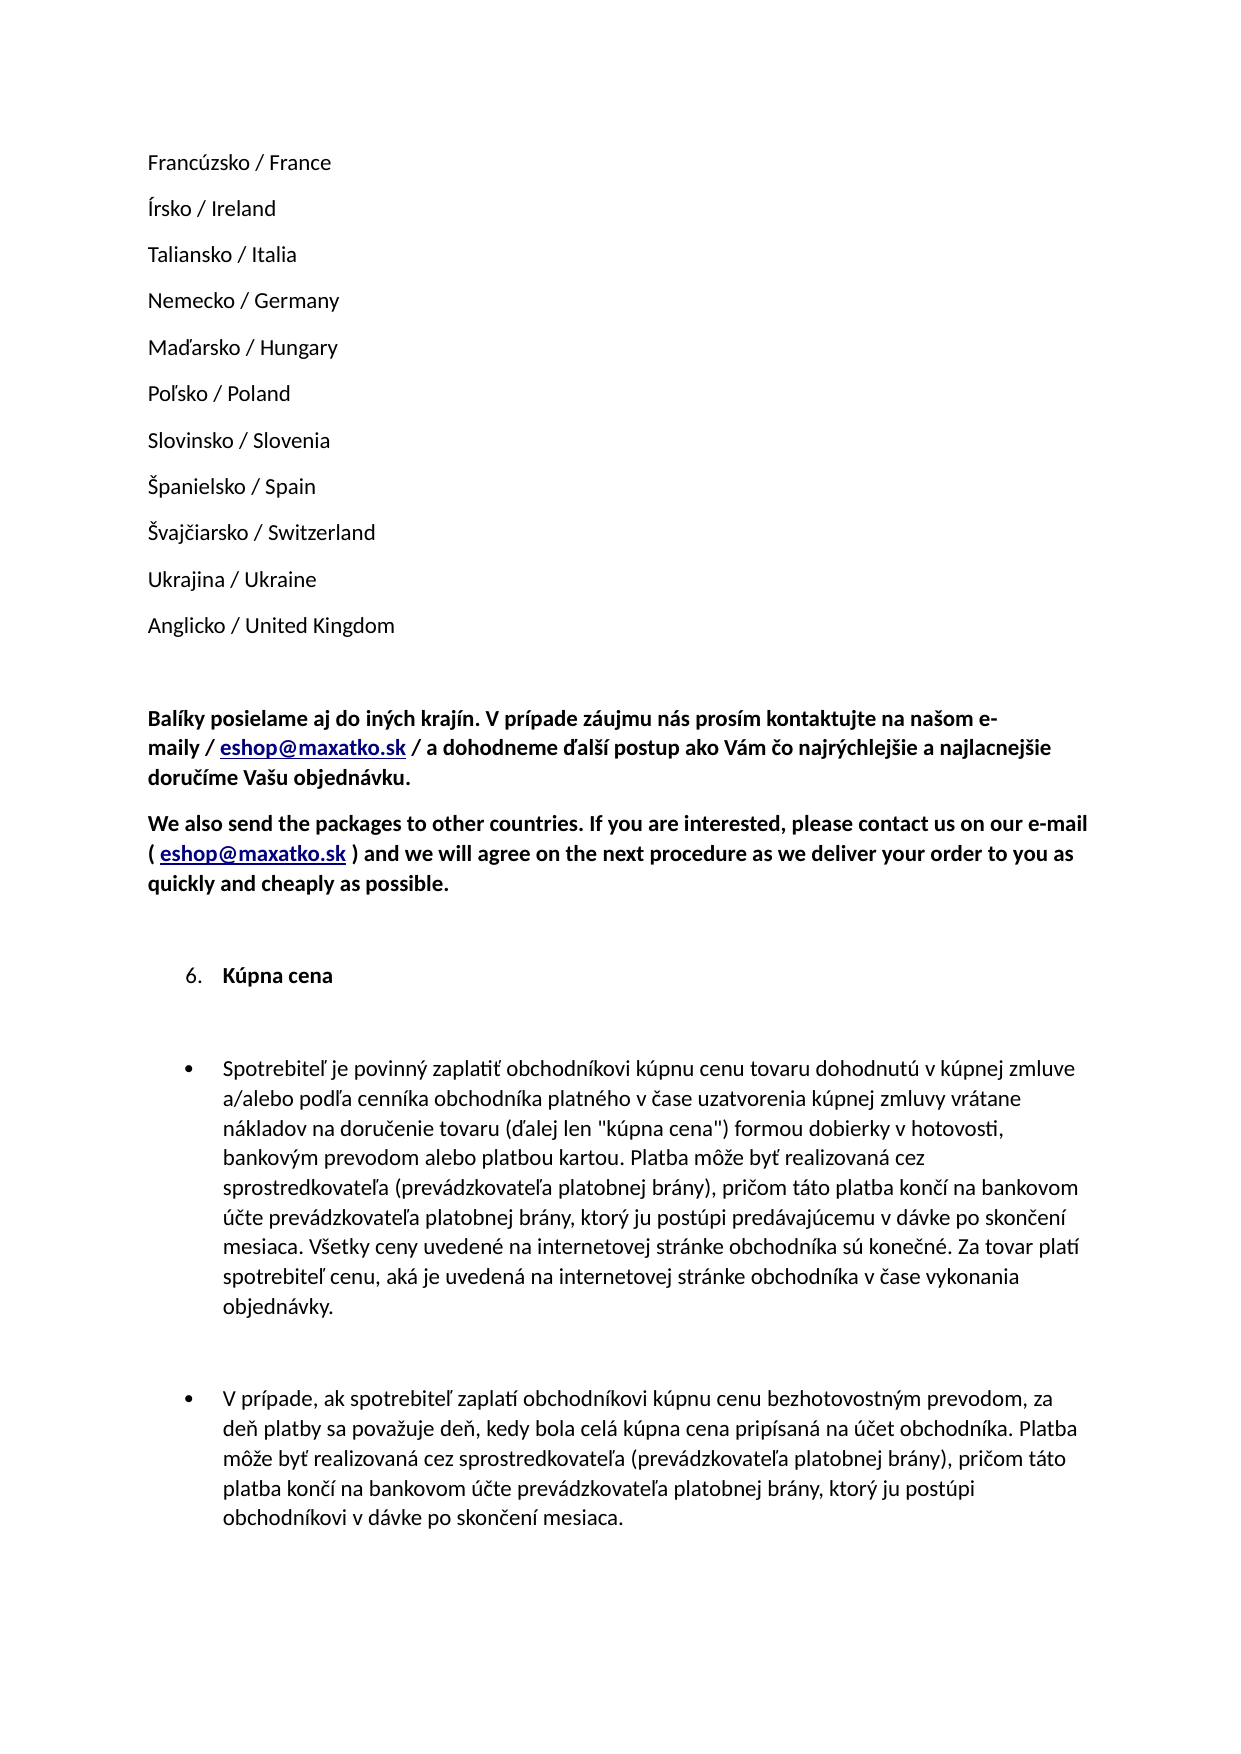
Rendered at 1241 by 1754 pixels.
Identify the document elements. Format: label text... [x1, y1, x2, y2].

text Anglicko / United Kingdom [148, 611, 1093, 639]
text Slovinsko / Slovenia [148, 426, 1093, 454]
text Španielsko / Spain [148, 472, 1093, 500]
text Balíky posielame aj do iných krajín. V prípade záujmu nás prosím kontaktujte na našom e-maily / eshop@maxatko.sk / a dohodneme ďalší postup ako Vám čo najrýchlejšie a najlacnejšie doručíme Vašu objednávku. [148, 704, 1093, 791]
list V prípade, ak spotrebiteľ zaplatí obchodníkovi kúpnu cenu bezhotovostným prevodom, za deň platby sa považuje deň, kedy bola celá kúpna cena pripísaná na účet obchodníka. Platba môže byť realizovaná cez sprostredkovateľa (prevádzkovateľa platobnej brány), pričom táto platba končí na bankovom účte prevádzkovateľa platobnej brány, ktorý ju postúpi obchodníkovi v dávke po skončení mesiaca. [185, 1384, 1093, 1531]
text Írsko / Ireland [148, 194, 1093, 222]
text Nemecko / Germany [148, 287, 1093, 315]
text Taliansko / Italia [148, 240, 1093, 268]
text Ukrajina / Ukraine [148, 565, 1093, 593]
text Francúzsko / France [148, 148, 1093, 176]
text Švajčiarsko / Switzerland [148, 518, 1093, 546]
text Maďarsko / Hungary [148, 333, 1093, 361]
text We also send the packages to other countries. If you are interested, please contact us on our e-mail ( eshop@maxatko.sk ) and we will agree on the next procedure as we deliver your order to you as quickly and cheaply as possible. [148, 809, 1093, 897]
list Kúpna cena [185, 962, 1093, 990]
list Spotrebiteľ je povinný zaplatiť obchodníkovi kúpnu cenu tovaru dohodnutú v kúpnej zmluve a/alebo podľa cenníka obchodníka platného v čase uzatvorenia kúpnej zmluvy vrátane nákladov na doručenie tovaru (ďalej len "kúpna cena") formou dobierky v hotovosti, bankovým prevodom alebo platbou kartou. Platba môže byť realizovaná cez sprostredkovateľa (prevádzkovateľa platobnej brány), pričom táto platba končí na bankovom účte prevádzkovateľa platobnej brány, ktorý ju postúpi predávajúcemu v dávke po skončení mesiaca. Všetky ceny uvedené na internetovej stránke obchodníka sú konečné. Za tovar platí spotrebiteľ cenu, aká je uvedená na internetovej stránke obchodníka v čase vykonania objednávky. [185, 1054, 1093, 1320]
text Poľsko / Poland [148, 379, 1093, 407]
